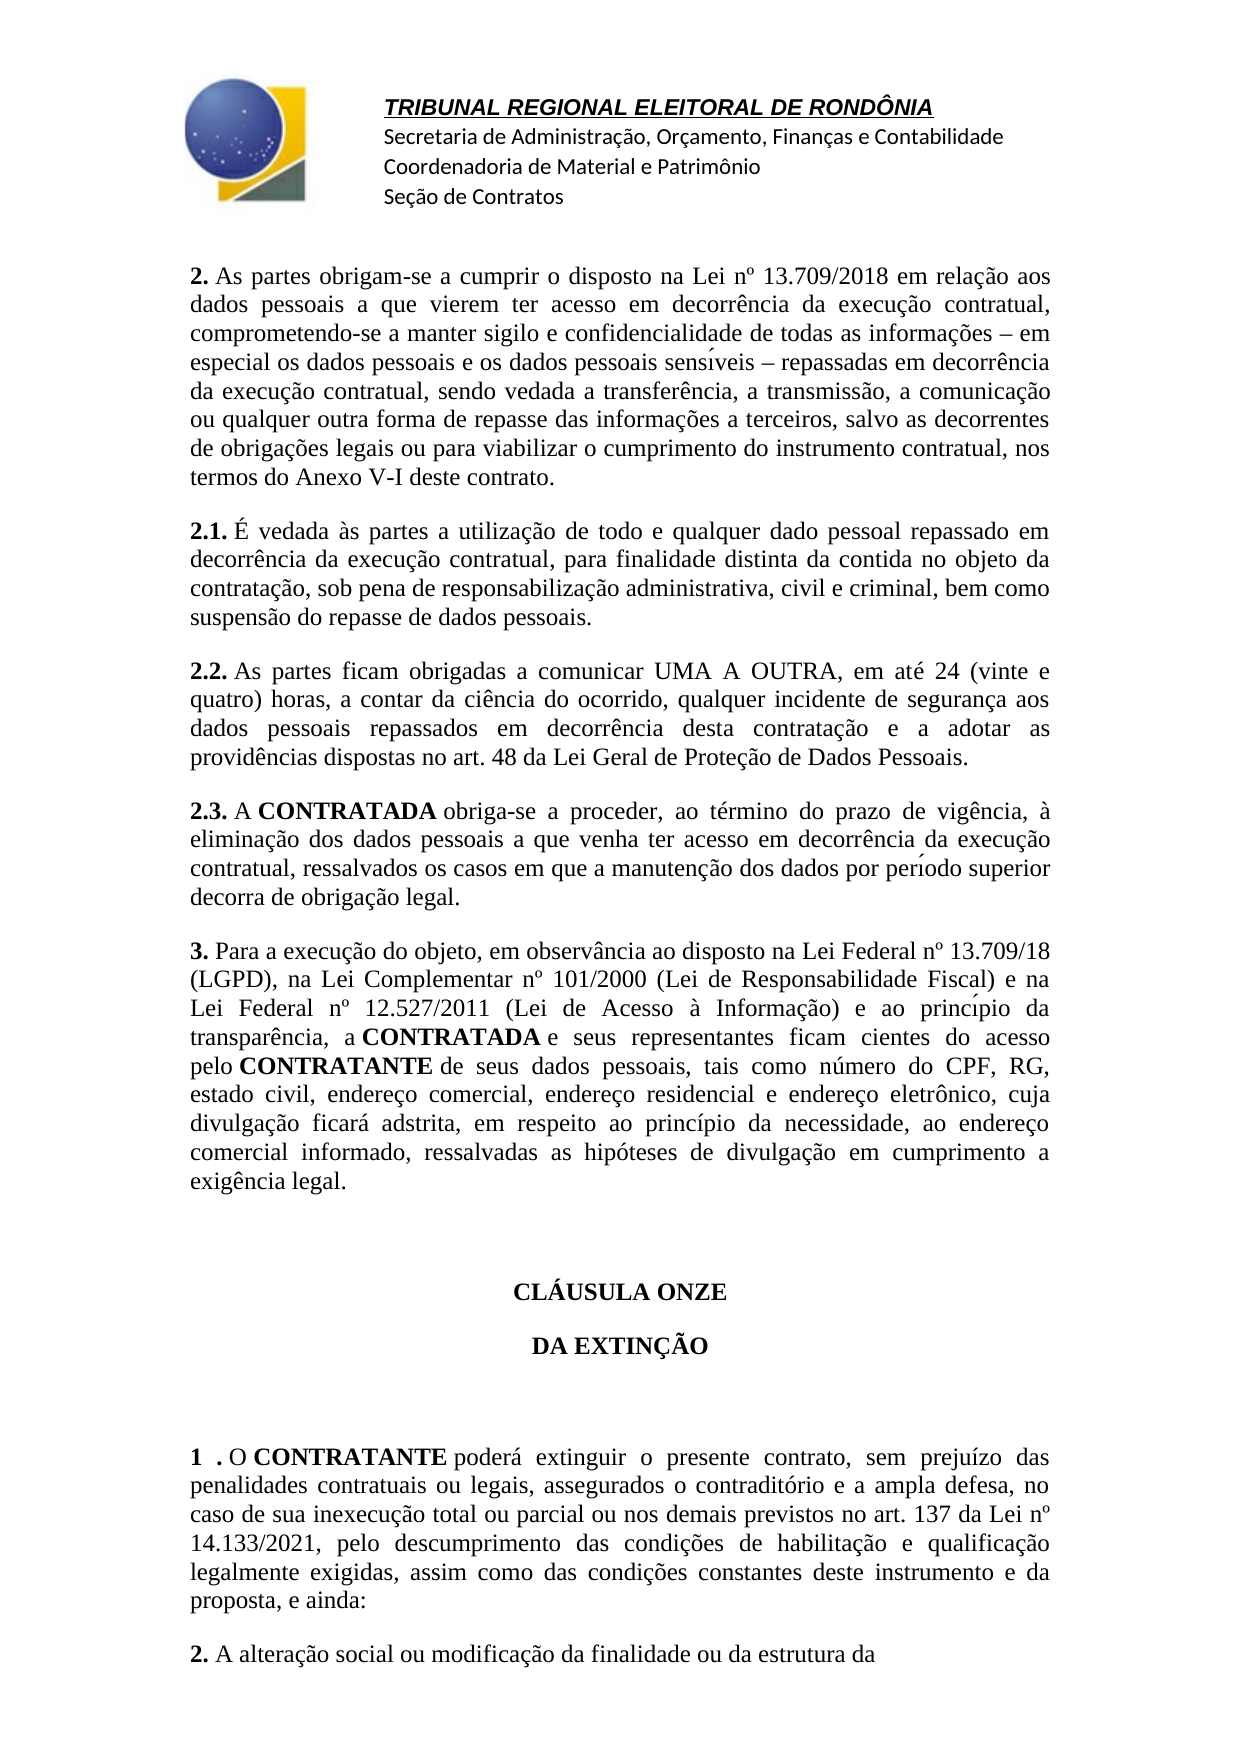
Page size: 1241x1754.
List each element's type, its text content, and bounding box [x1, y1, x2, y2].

text 3. Para a execução do objeto, em observância ao disposto na Lei Federal nº 13.709/18 (LGPD), na Lei Complementar nº 101/2000 (Lei de Responsabilidade Fiscal) e na Lei Federal nº 12.527/2011 (Lei de Acesso à Informação) e ao princı́pio da transparência, a CONTRATADA e seus representantes ficam cientes do acesso pelo CONTRATANTE de seus dados pessoais, tais como número do CPF, RG, estado civil, endereço comercial, endereço residencial e endereço eletrônico, cuja divulgação ficará adstrita, em respeito ao princípio da necessidade, ao endereço comercial informado, ressalvadas as hipóteses de divulgação em cumprimento a exigência legal. [190, 936, 1051, 1194]
text 2. A alteração social ou modificação da finalidade ou da estrutura da [190, 1639, 1051, 1668]
text 2. As partes obrigam-se a cumprir o disposto na Lei nº 13.709/2018 em relação aos dados pessoais a que vierem ter acesso em decorrência da execução contratual, comprometendo-se a manter sigilo e confidencialidade de todas as informações – em especial os dados pessoais e os dados pessoais sensı́veis – repassadas em decorrência da execução contratual, sendo vedada a transferência, a transmissão, a comunicação ou qualquer outra forma de repasse das informações a terceiros, salvo as decorrentes de obrigações legais ou para viabilizar o cumprimento do instrumento contratual, nos termos do Anexo V-I deste contrato. [190, 261, 1051, 491]
text CLÁUSULA ONZE [190, 1277, 1051, 1306]
text 2.1. É vedada às partes a utilização de todo e qualquer dado pessoal repassado em decorrência da execução contratual, para finalidade distinta da contida no objeto da contratação, sob pena de responsabilização administrativa, civil e criminal, bem como suspensão do repasse de dados pessoais. [190, 516, 1051, 631]
text 1 . O CONTRATANTE poderá extinguir o presente contrato, sem prejuízo das penalidades contratuais ou legais, assegurados o contraditório e a ampla defesa, no caso de sua inexecução total ou parcial ou nos demais previstos no art. 137 da Lei nº 14.133/2021, pelo descumprimento das condições de habilitação e qualificação legalmente exigidas, assim como das condições constantes deste instrumento e da proposta, e ainda: [190, 1442, 1051, 1614]
text 2.3. A CONTRATADA obriga-se a proceder, ao término do prazo de vigência, à eliminação dos dados pessoais a que venha ter acesso em decorrência da execução contratual, ressalvados os casos em que a manutenção dos dados por perı́odo superior decorra de obrigação legal. [190, 796, 1051, 911]
text 2.2. As partes ficam obrigadas a comunicar UMA A OUTRA, em até 24 (vinte e quatro) horas, a contar da ciência do ocorrido, qualquer incidente de segurança aos dados pessoais repassados em decorrência desta contratação e a adotar as providências dispostas no art. 48 da Lei Geral de Proteção de Dados Pessoais. [190, 656, 1051, 771]
text DA EXTINÇÃO [190, 1331, 1051, 1359]
